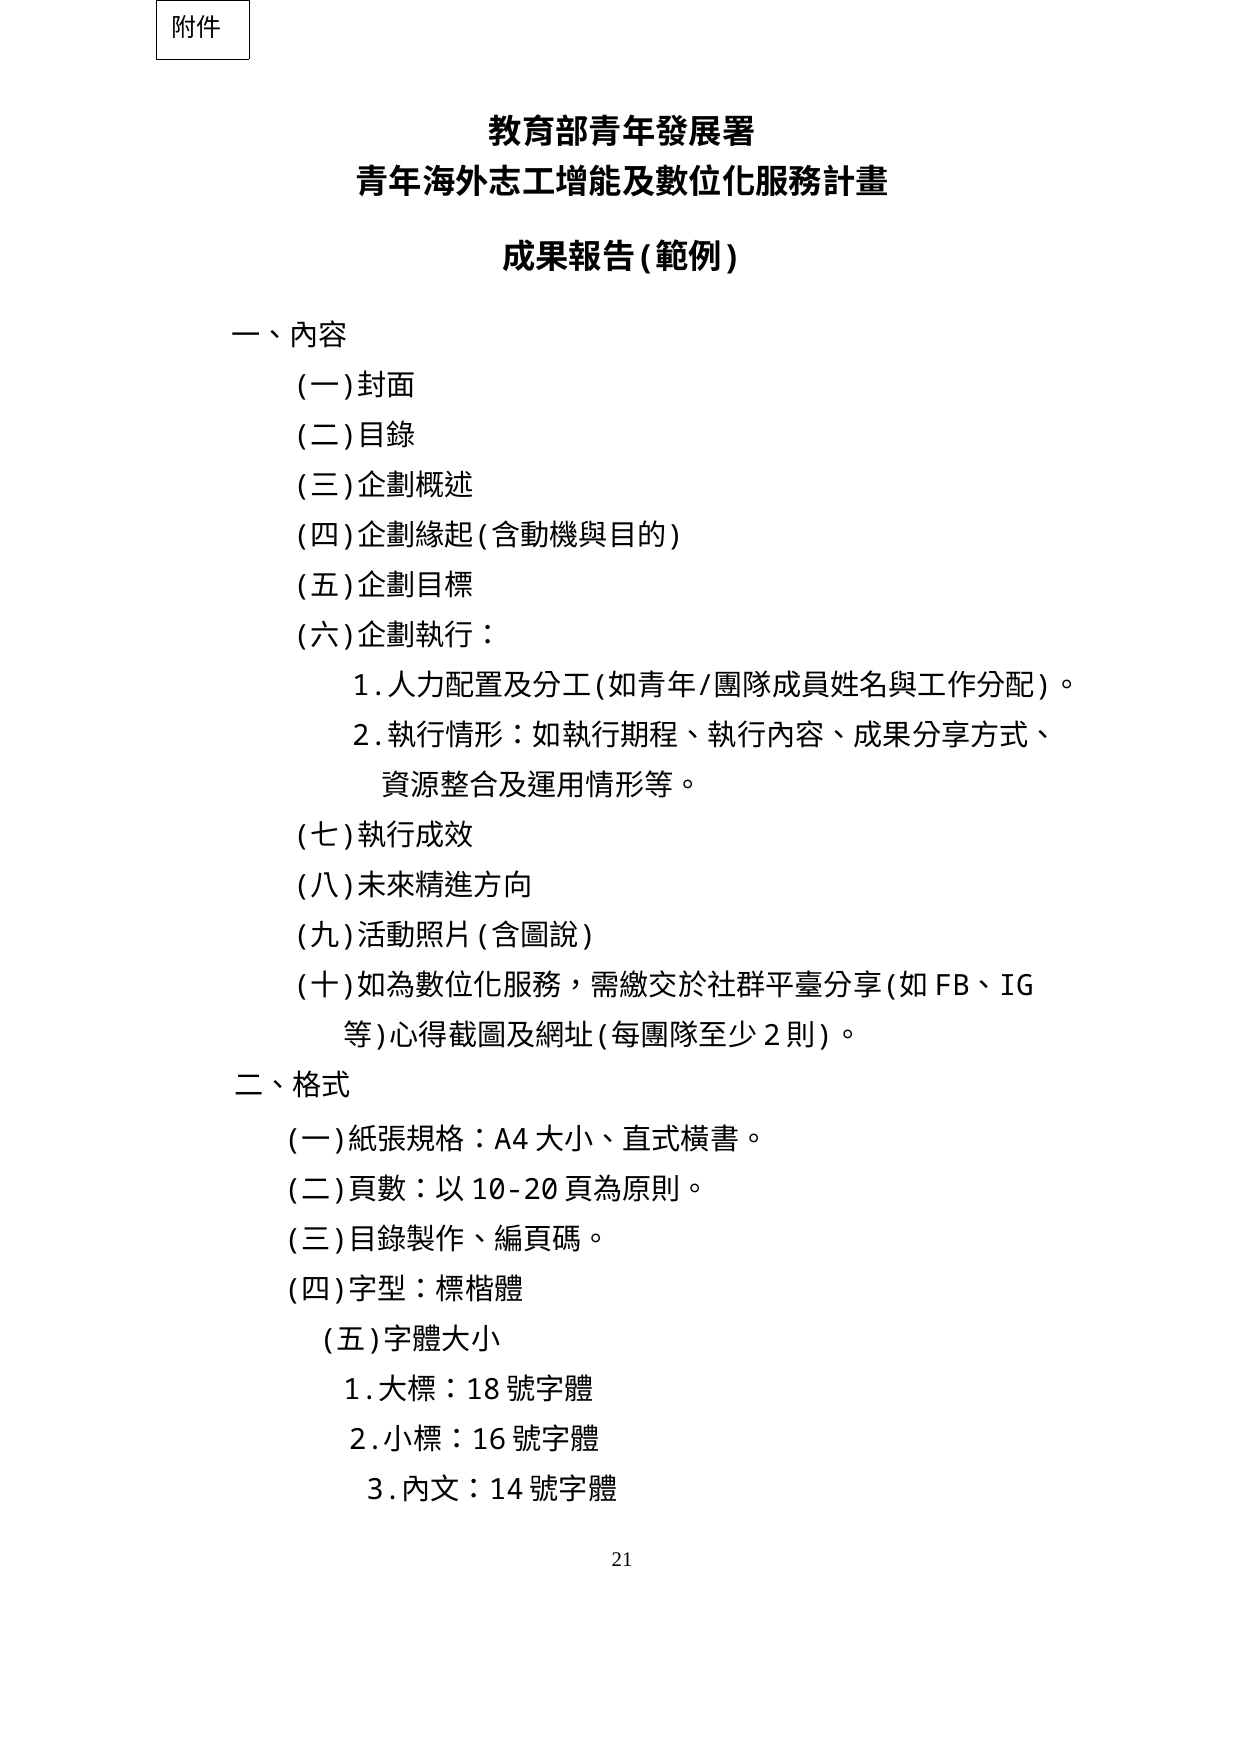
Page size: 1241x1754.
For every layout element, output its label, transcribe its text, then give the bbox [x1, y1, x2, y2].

text (三)目錄製作、編頁碼。 [284, 1209, 1072, 1259]
text 2.執行情形：如執行期程、執行內容、成果分享方式、資源整合及運用情形等。 [352, 706, 1054, 806]
text (九)活動照片(含圖說) [293, 906, 1072, 956]
text (七)執行成效 [293, 806, 1072, 856]
text 二、格式 [234, 1062, 1054, 1103]
text (六)企劃執行： [293, 606, 1072, 656]
text 成果報告(範例) [189, 229, 1054, 279]
text 青年海外志工增能及數位化服務計畫 [189, 154, 1054, 204]
text 1.人力配置及分工(如青年/團隊成員姓名與工作分配)。 [352, 656, 1054, 706]
text 1.大標：18號字體 [325, 1359, 1054, 1409]
text (五)字體大小 [266, 1309, 1054, 1359]
text (十)如為數位化服務，需繳交於社群平臺分享(如FB、IG等)心得截圖及網址(每團隊至少2則)。 [293, 956, 1072, 1056]
text (四)字型：標楷體 [284, 1259, 1072, 1309]
text (五)企劃目標 [293, 556, 1072, 606]
text (二)目錄 [293, 406, 1072, 456]
text 教育部青年發展署 [189, 104, 1054, 154]
text (八)未來精進方向 [293, 856, 1072, 906]
text (一)紙張規格：A4大小、直式橫書。 [284, 1109, 1072, 1159]
text 一、內容 [189, 304, 1054, 356]
text (二)頁數：以10-20頁為原則。 [284, 1159, 1072, 1209]
text (三)企劃概述 [293, 456, 1072, 506]
text 3.內文：14號字體 [331, 1459, 1054, 1509]
text 2.小標：16號字體 [331, 1409, 1054, 1459]
text (四)企劃緣起(含動機與目的) [293, 506, 1072, 556]
text (一)封面 [293, 356, 1072, 406]
text 附件4 [171, 8, 234, 52]
